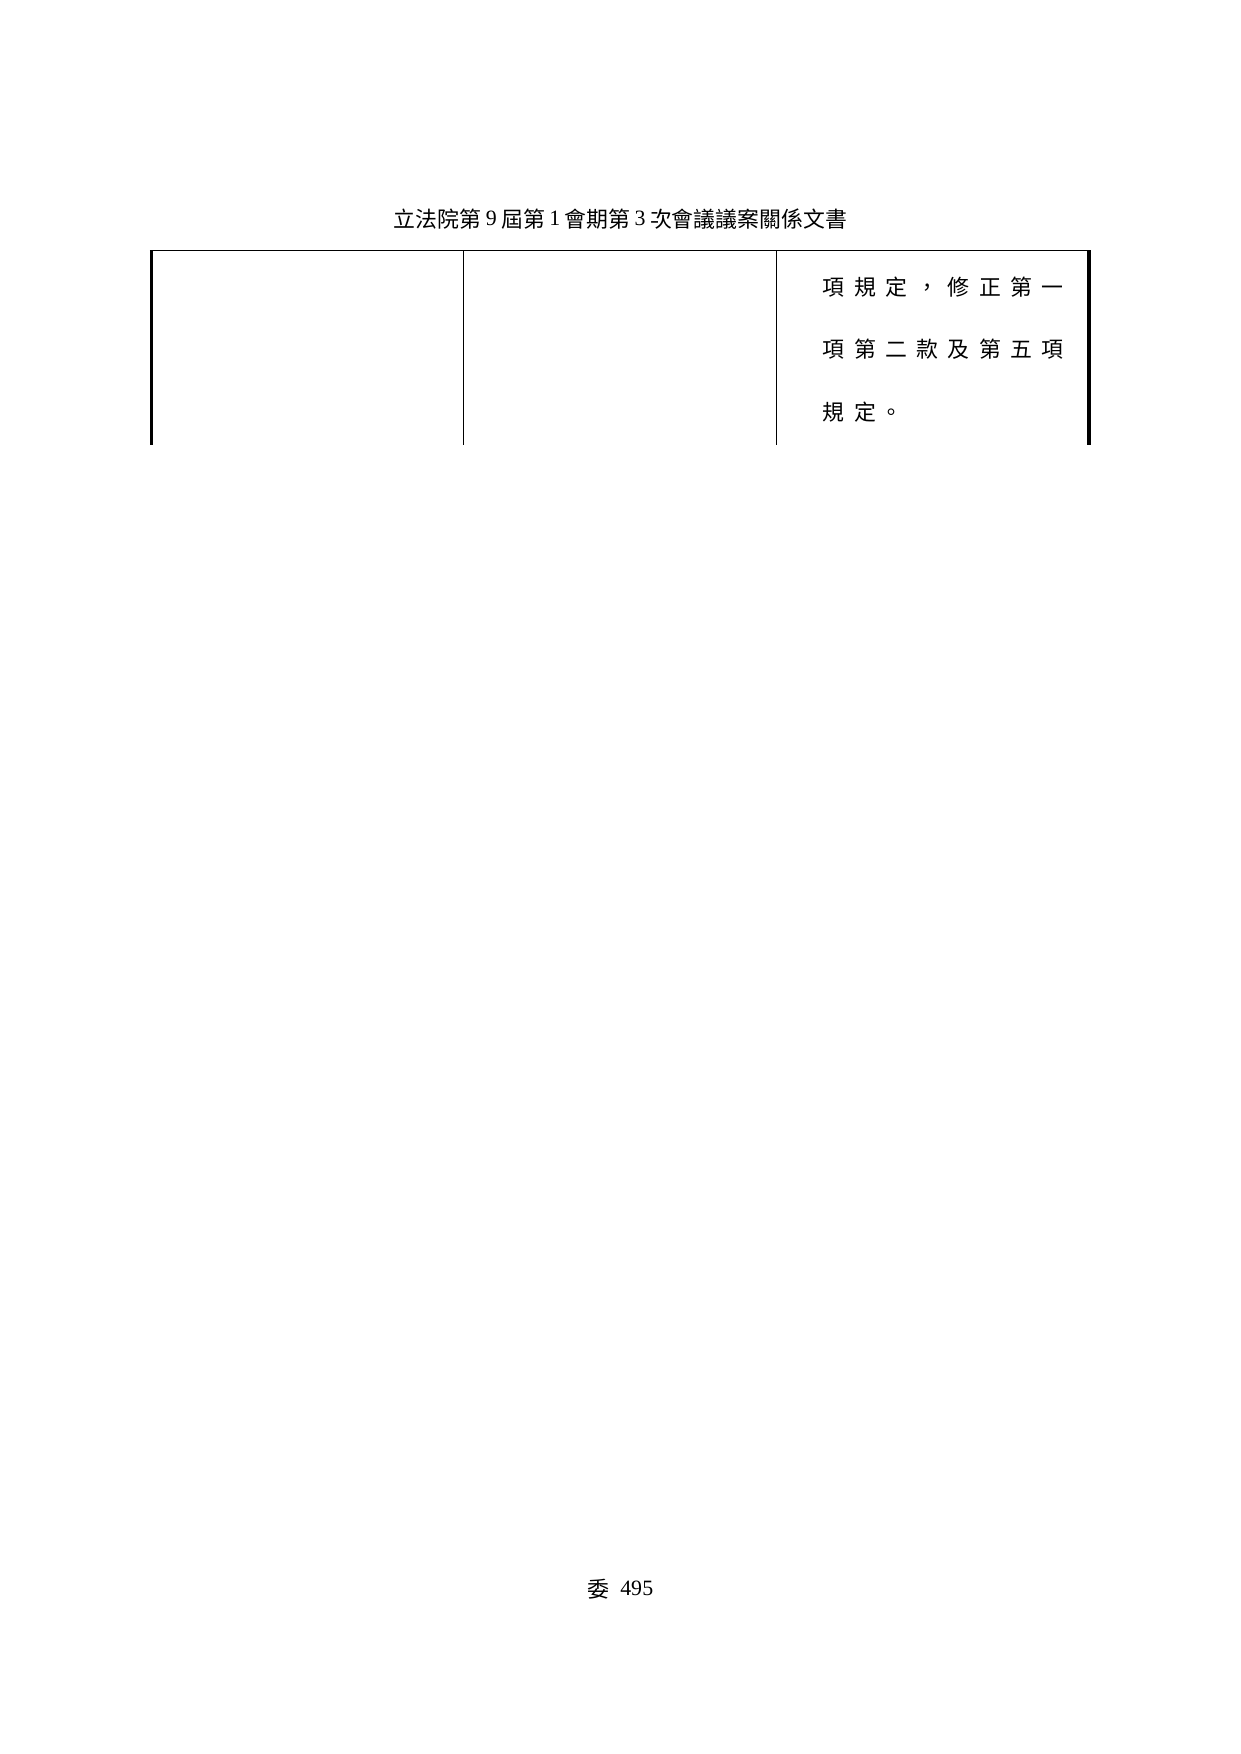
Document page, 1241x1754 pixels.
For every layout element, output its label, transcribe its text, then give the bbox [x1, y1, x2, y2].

table_cell 項規定，修正第一項第二款及第五項規定。 [777, 251, 1087, 444]
table_cell [153, 251, 463, 444]
table_cell [464, 251, 776, 444]
